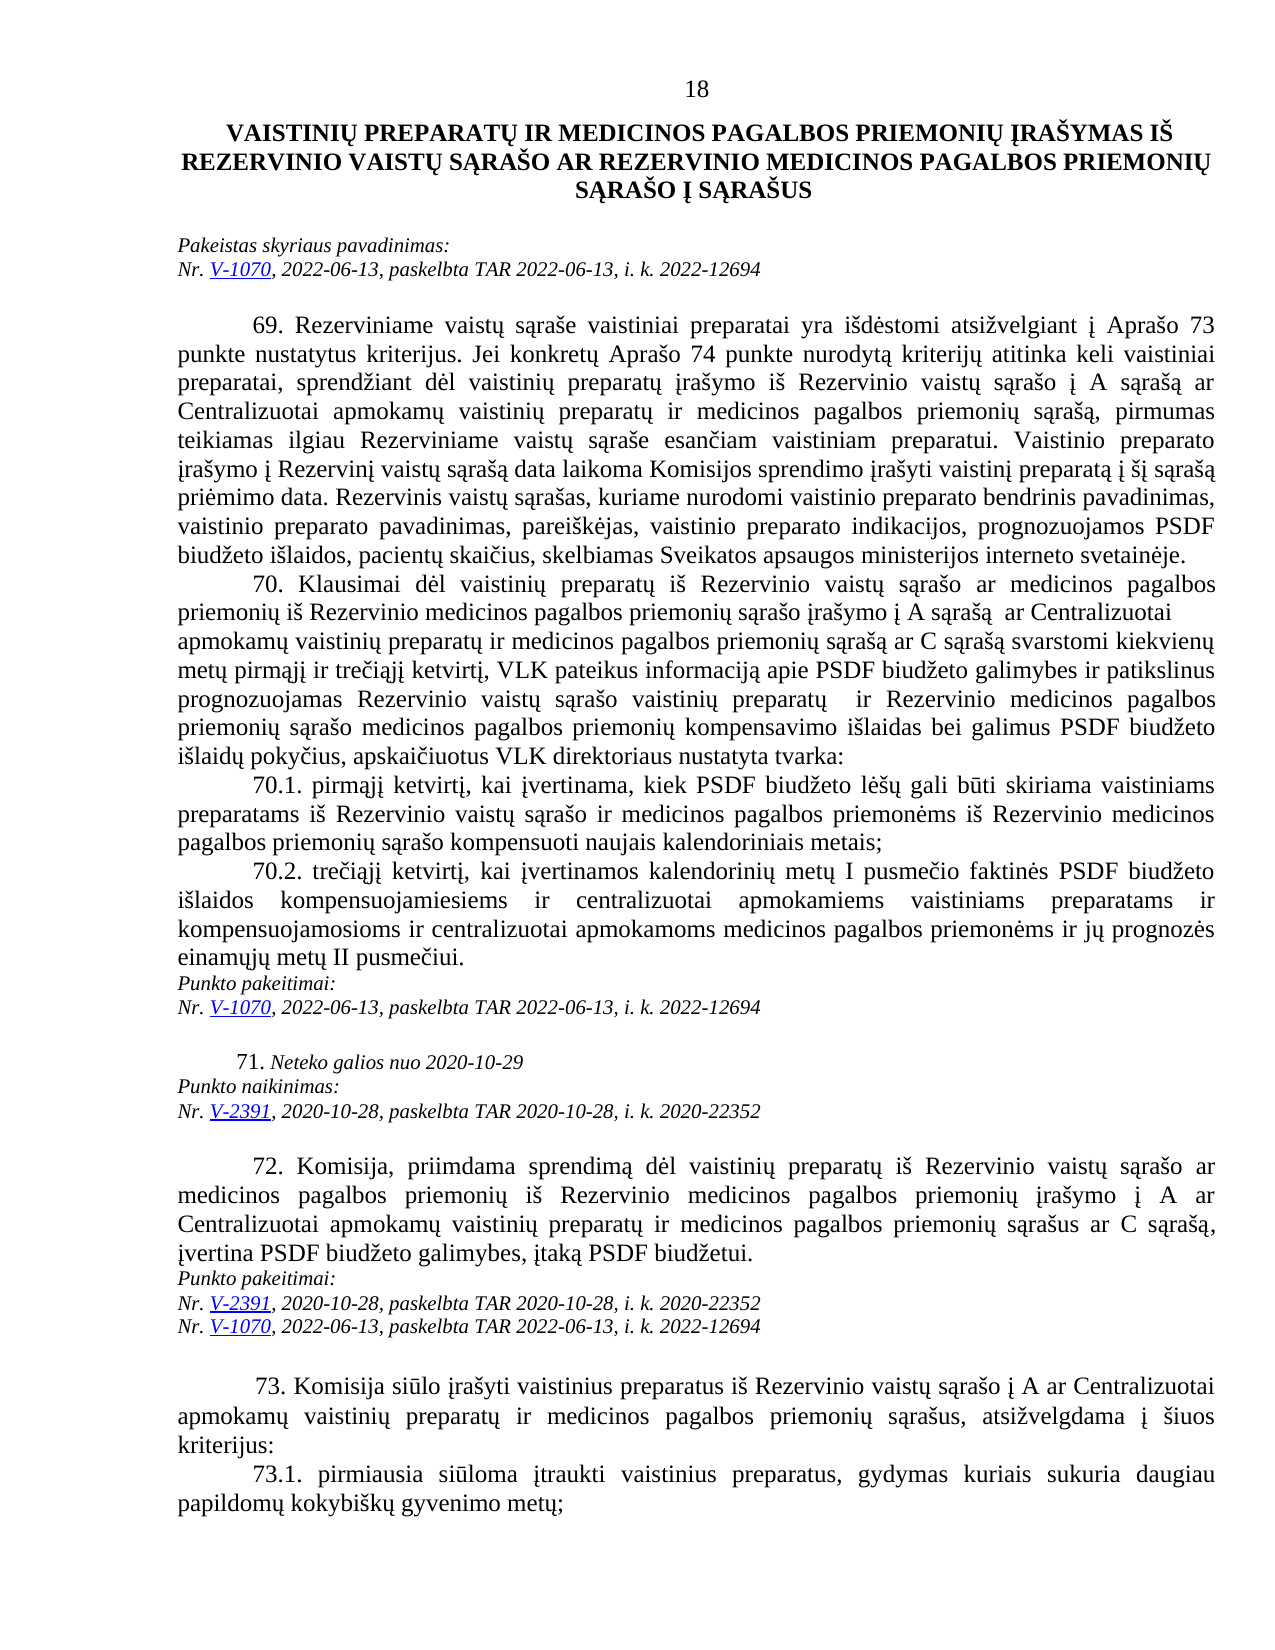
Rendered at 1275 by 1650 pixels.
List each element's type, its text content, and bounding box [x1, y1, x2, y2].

text Nr. V-1070, 2022-06-13, paskelbta TAR 2022-06-13, i. k. 2022-12694 [177, 995, 1216, 1019]
text 70.2. trečiąjį ketvirtį, kai įvertinamos kalendorinių metų I pusmečio faktinės PSDF biudžeto išlaidos kompensuojamiesiems ir centralizuotai apmokamiems vaistiniams preparatams ir kompensuojamosioms ir centralizuotai apmokamoms medicinos pagalbos priemonėms ir jų prognozės einamųjų metų II pusmečiui. [177, 856, 1216, 971]
text apmokamų vaistinių preparatų ir medicinos pagalbos priemonių sąrašą ar C sąrašą svarstomi kiekvienų metų pirmąjį ir trečiąjį ketvirtį, VLK pateikus informaciją apie PSDF biudžeto galimybes ir patikslinus prognozuojamas Rezervinio vaistų sąrašo vaistinių preparatų ir Rezervinio medicinos pagalbos priemonių sąrašo medicinos pagalbos priemonių kompensavimo išlaidas bei galimus PSDF biudžeto išlaidų pokyčius, apskaičiuotus VLK direktoriaus nustatyta tvarka: [177, 626, 1216, 770]
text Nr. V-2391, 2020-10-28, paskelbta TAR 2020-10-28, i. k. 2020-22352 [177, 1290, 1216, 1314]
text Nr. V-2391, 2020-10-28, paskelbta TAR 2020-10-28, i. k. 2020-22352 [177, 1098, 1216, 1123]
text 73.1. pirmiausia siūloma įtraukti vaistinius preparatus, gydymas kuriais sukuria daugiau papildomų kokybiškų gyvenimo metų; [177, 1459, 1216, 1516]
text 72. Komisija, priimdama sprendimą dėl vaistinių preparatų iš Rezervinio vaistų sąrašo ar medicinos pagalbos priemonių iš Rezervinio medicinos pagalbos priemonių įrašymo į A ar Centralizuotai apmokamų vaistinių preparatų ir medicinos pagalbos priemonių sąrašus ar C sąrašą, įvertina PSDF biudžeto galimybes, įtaką PSDF biudžetui. [177, 1151, 1216, 1266]
text Punkto naikinimas: [177, 1074, 1216, 1098]
text 69. Rezerviniame vaistų sąraše vaistiniai preparatai yra išdėstomi atsižvelgiant į Aprašo 73 punkte nustatytus kriterijus. Jei konkretų Aprašo 74 punkte nurodytą kriterijų atitinka keli vaistiniai preparatai, sprendžiant dėl vaistinių preparatų įrašymo iš Rezervinio vaistų sąrašo į A sąrašą ar Centralizuotai apmokamų vaistinių preparatų ir medicinos pagalbos priemonių sąrašą, pirmumas teikiamas ilgiau Rezerviniame vaistų sąraše esančiam vaistiniam preparatui. Vaistinio preparato įrašymo į Rezervinį vaistų sąrašą data laikoma Komisijos sprendimo įrašyti vaistinį preparatą į šį sąrašą priėmimo data. Rezervinis vaistų sąrašas, kuriame nurodomi vaistinio preparato bendrinis pavadinimas, vaistinio preparato pavadinimas, pareiškėjas, vaistinio preparato indikacijos, prognozuojamos PSDF biudžeto išlaidos, pacientų skaičius, skelbiamas Sveikatos apsaugos ministerijos interneto svetainėje. [177, 310, 1216, 569]
text 71. Neteko galios nuo 2020-10-29 [177, 1048, 1216, 1074]
text 73. Komisija siūlo įrašyti vaistinius preparatus iš Rezervinio vaistų sąrašo į A ar Centralizuotai apmokamų vaistinių preparatų ir medicinos pagalbos priemonių sąrašus, atsižvelgdama į šiuos kriterijus: [177, 1367, 1216, 1459]
text VAISTINIŲ PREPARATŲ IR MEDICINOS PAGALBOS PRIEMONIŲ ĮRAŠYMAS IŠ REZERVINIO VAISTŲ SĄRAŠO AR REZERVINIO MEDICINOS PAGALBOS PRIEMONIŲ SĄRAŠO Į SĄRAŠUS [177, 118, 1216, 204]
text Pakeistas skyriaus pavadinimas: [177, 233, 1216, 257]
text Punkto pakeitimai: [177, 1266, 1216, 1290]
text Punkto pakeitimai: [177, 971, 1216, 995]
text Nr. V-1070, 2022-06-13, paskelbta TAR 2022-06-13, i. k. 2022-12694 [177, 257, 1216, 281]
text 70.1. pirmąjį ketvirtį, kai įvertinama, kiek PSDF biudžeto lėšų gali būti skiriama vaistiniams preparatams iš Rezervinio vaistų sąrašo ir medicinos pagalbos priemonėms iš Rezervinio medicinos pagalbos priemonių sąrašo kompensuoti naujais kalendoriniais metais; [177, 770, 1216, 856]
text Nr. V-1070, 2022-06-13, paskelbta TAR 2022-06-13, i. k. 2022-12694 [177, 1314, 1216, 1338]
text 70. Klausimai dėl vaistinių preparatų iš Rezervinio vaistų sąrašo ar medicinos pagalbos priemonių iš Rezervinio medicinos pagalbos priemonių sąrašo įrašymo į A sąrašą ar Centralizuotai [177, 569, 1216, 626]
